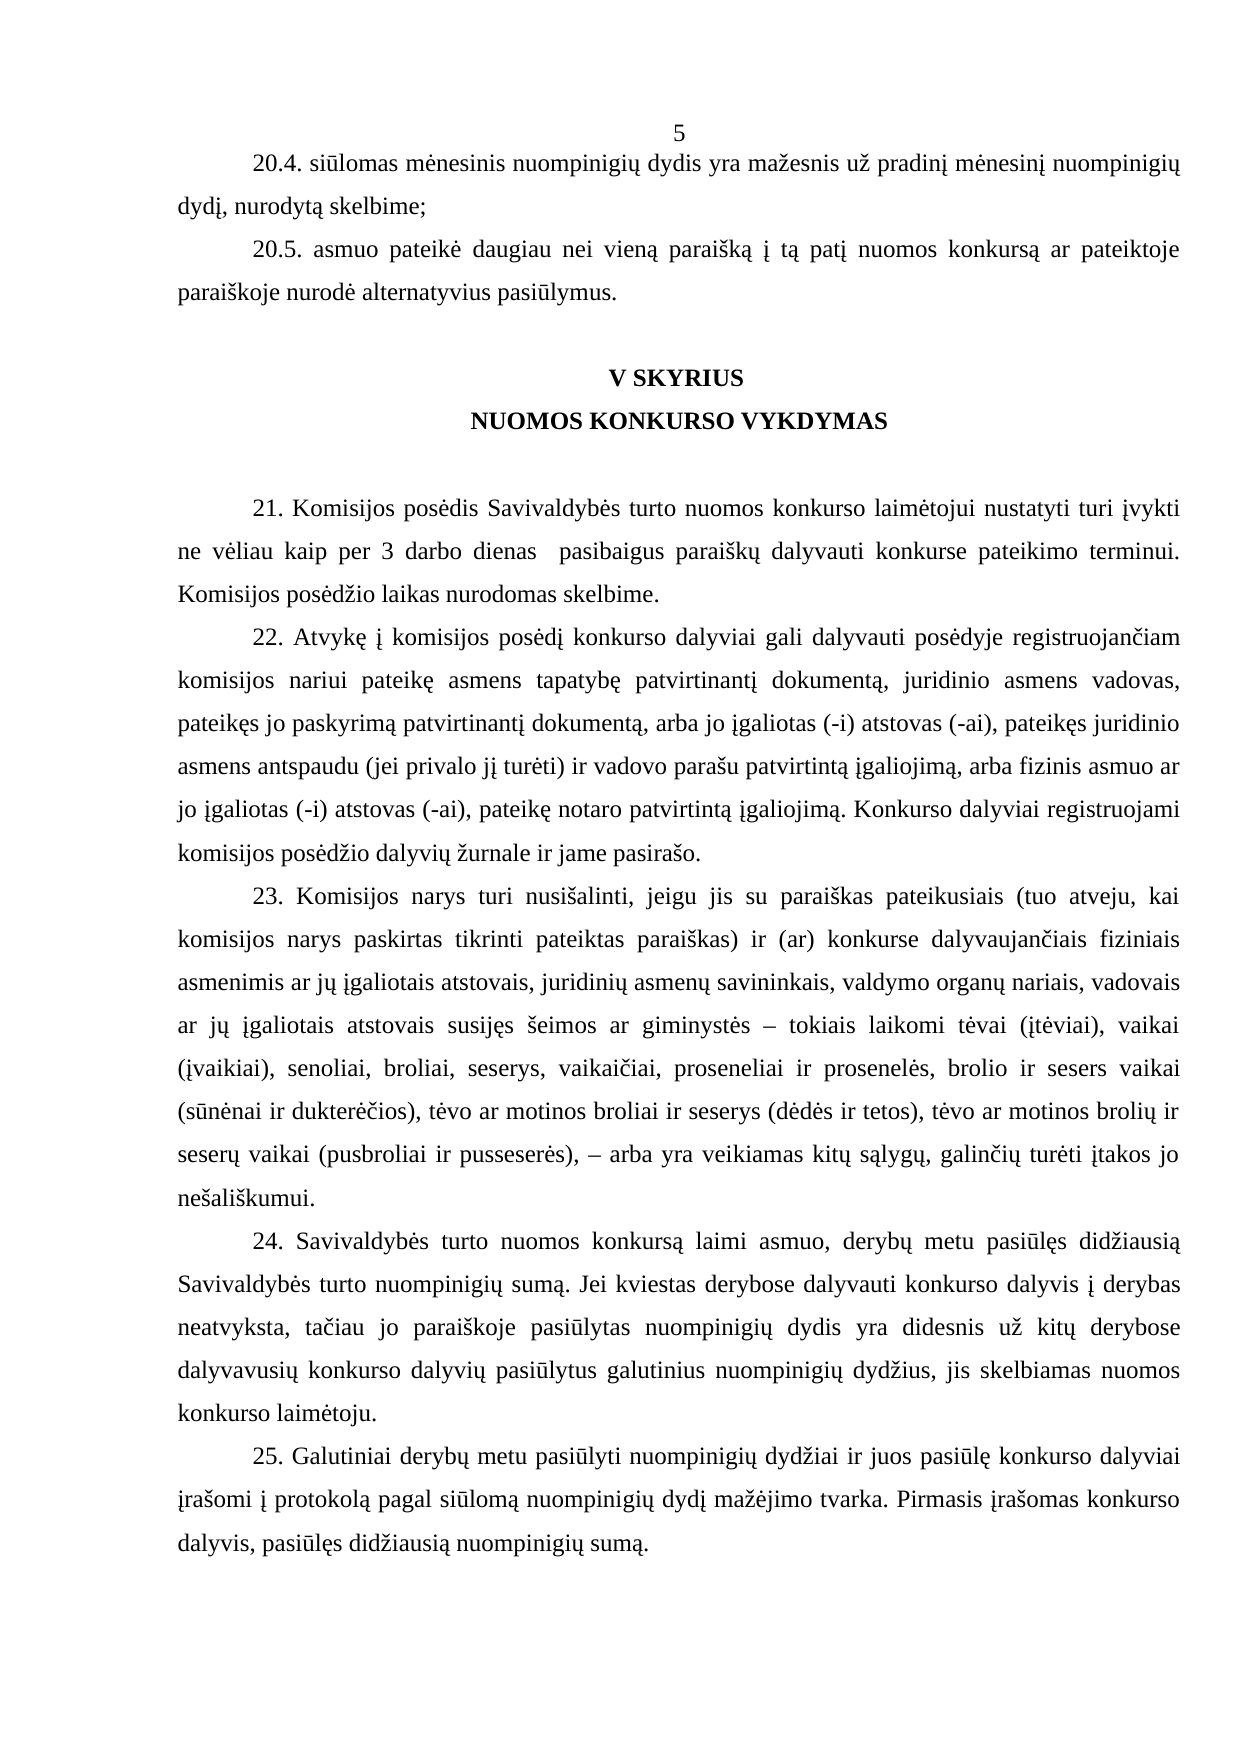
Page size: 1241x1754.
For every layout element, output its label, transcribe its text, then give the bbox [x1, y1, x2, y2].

text 25. Galutiniai derybų metu pasiūlyti nuompinigių dydžiai ir juos pasiūlę konkurso dalyviai įrašomi į protokolą pagal siūlomą nuompinigių dydį mažėjimo tvarka. Pirmasis įrašomas konkurso dalyvis, pasiūlęs didžiausią nuompinigių sumą. [177, 1441, 1181, 1556]
text NUOMOS KONKURSO VYKDYMAS [177, 406, 1181, 435]
text 23. Komisijos narys turi nusišalinti, jeigu jis su paraiškas pateikusiais (tuo atveju, kai komisijos narys paskirtas tikrinti pateiktas paraiškas) ir (ar) konkurse dalyvaujančiais fiziniais asmenimis ar jų įgaliotais atstovais, juridinių asmenų savininkais, valdymo organų nariais, vadovais ar jų įgaliotais atstovais susijęs šeimos ar giminystės – tokiais laikomi tėvai (įtėviai), vaikai (įvaikiai), senoliai, broliai, seserys, vaikaičiai, proseneliai ir prosenelės, brolio ir sesers vaikai (sūnėnai ir dukterėčios), tėvo ar motinos broliai ir seserys (dėdės ir tetos), tėvo ar motinos brolių ir seserų vaikai (pusbroliai ir pusseserės), – arba yra veikiamas kitų sąlygų, galinčių turėti įtakos jo nešališkumui. [177, 881, 1181, 1211]
text 22. Atvykę į komisijos posėdį konkurso dalyviai gali dalyvauti posėdyje registruojančiam komisijos nariui pateikę asmens tapatybę patvirtinantį dokumentą, juridinio asmens vadovas, pateikęs jo paskyrimą patvirtinantį dokumentą, arba jo įgaliotas (-i) atstovas (-ai), pateikęs juridinio asmens antspaudu (jei privalo jį turėti) ir vadovo parašu patvirtintą įgaliojimą, arba fizinis asmuo ar jo įgaliotas (-i) atstovas (-ai), pateikę notaro patvirtintą įgaliojimą. Konkurso dalyviai registruojami komisijos posėdžio dalyvių žurnale ir jame pasirašo. [177, 622, 1181, 866]
text 20.5. asmuo pateikė daugiau nei vieną paraišką į tą patį nuomos konkursą ar pateiktoje paraiškoje nurodė alternatyvius pasiūlymus. [177, 234, 1181, 306]
text 20.4. siūlomas mėnesinis nuompinigių dydis yra mažesnis už pradinį mėnesinį nuompinigių dydį, nurodytą skelbime; [177, 148, 1181, 219]
text 21. Komisijos posėdis Savivaldybės turto nuomos konkurso laimėtojui nustatyti turi įvykti ne vėliau kaip per 3 darbo dienas pasibaigus paraiškų dalyvauti konkurse pateikimo terminui. Komisijos posėdžio laikas nurodomas skelbime. [177, 493, 1181, 608]
text V SKYRIUS [177, 363, 1181, 392]
text 24. Savivaldybės turto nuomos konkursą laimi asmuo, derybų metu pasiūlęs didžiausią Savivaldybės turto nuompinigių sumą. Jei kviestas derybose dalyvauti konkurso dalyvis į derybas neatvyksta, tačiau jo paraiškoje pasiūlytas nuompinigių dydis yra didesnis už kitų derybose dalyvavusių konkurso dalyvių pasiūlytus galutinius nuompinigių dydžius, jis skelbiamas nuomos konkurso laimėtoju. [177, 1226, 1181, 1427]
